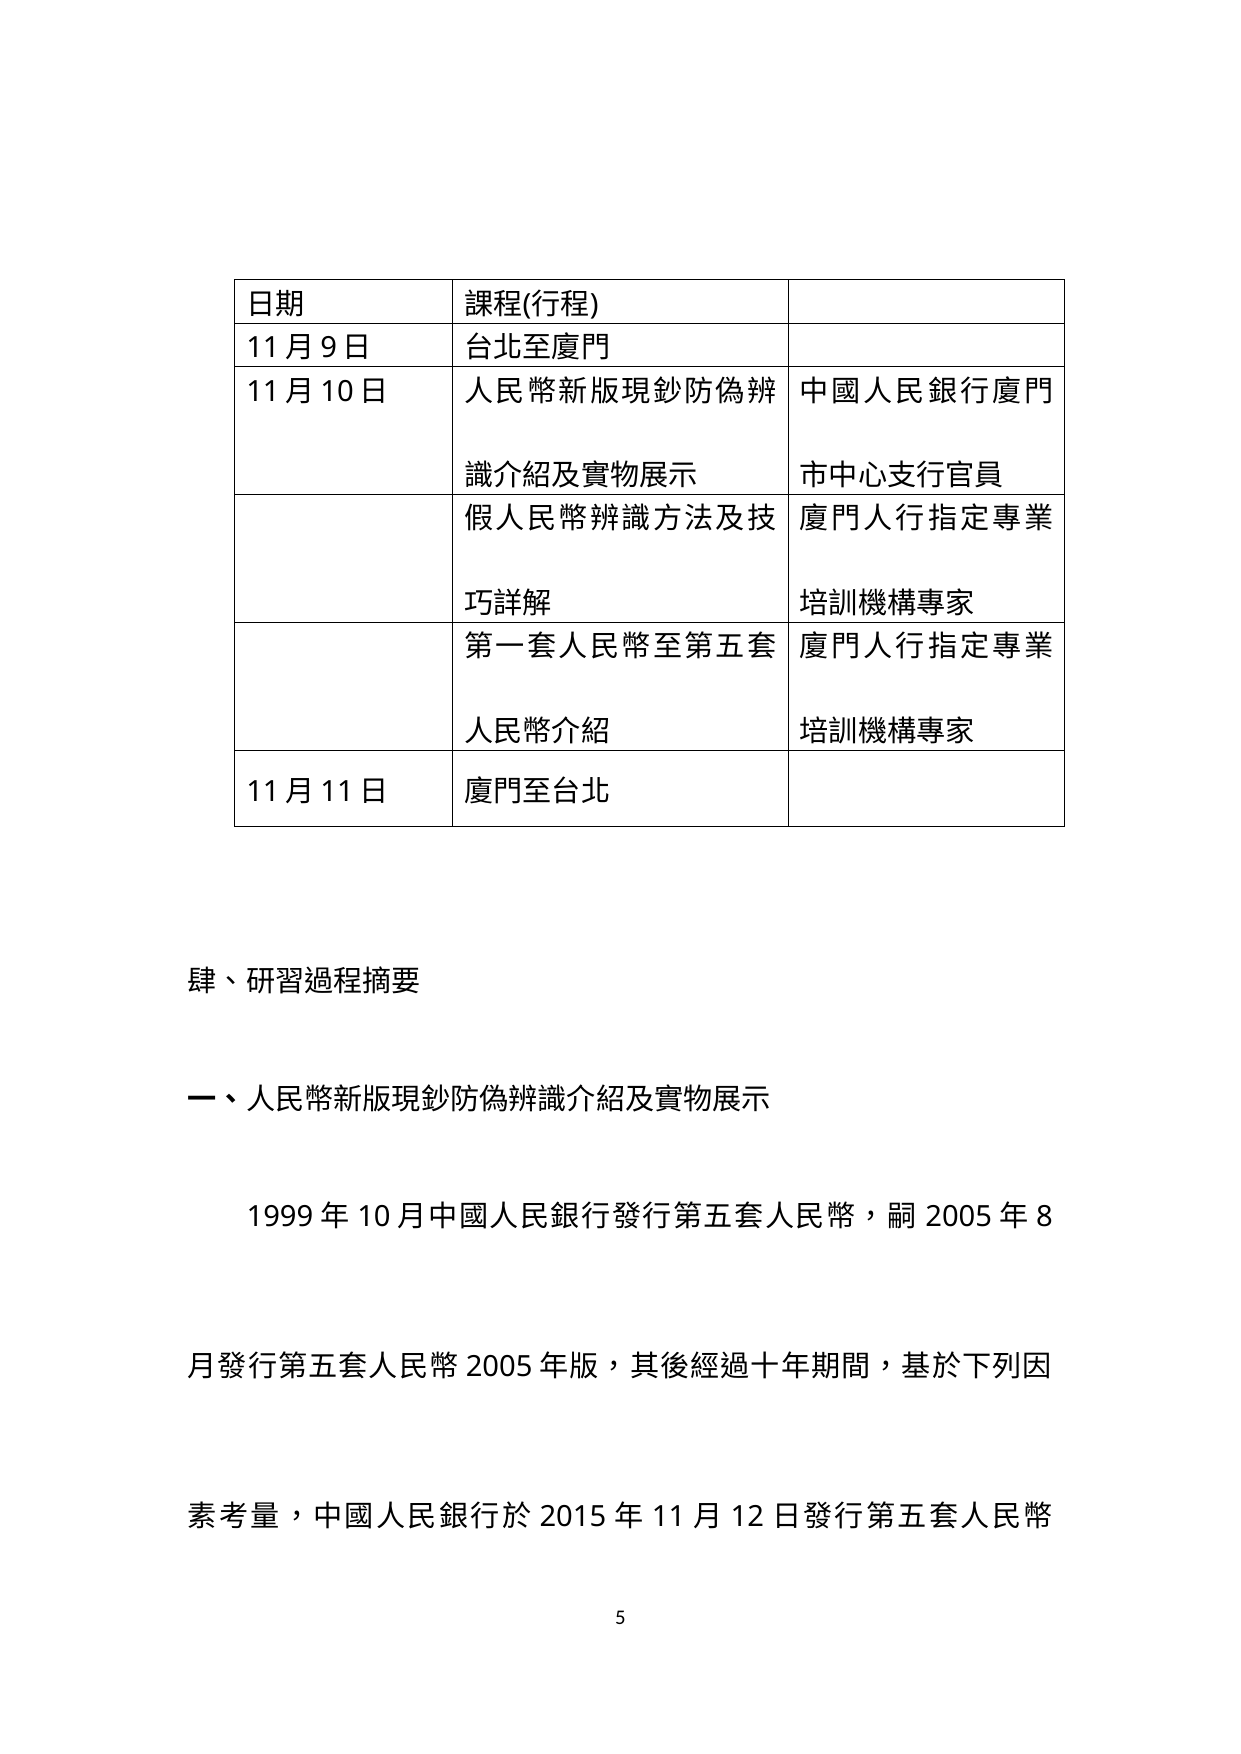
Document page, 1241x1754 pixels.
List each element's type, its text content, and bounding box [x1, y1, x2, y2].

table_cell [789, 751, 1064, 826]
text 1999年10月中國人民銀行發行第五套人民幣，嗣2005年8月發行第五套人民幣2005年版，其後經過十年期間，基於下列因素考量，中國人民銀行於2015年11月12日發行第五套人民幣 [187, 1176, 1053, 1551]
table_cell [235, 623, 452, 750]
table_cell 第一套人民幣至第五套人民幣介紹 [453, 623, 788, 750]
table_header [789, 280, 1064, 323]
table_cell 11月11日 [235, 751, 452, 826]
table_cell 11月10日 [235, 367, 452, 494]
text 肆、研習過程摘要 [187, 942, 1053, 1017]
table_cell [235, 495, 452, 622]
table_header 日期 [235, 280, 452, 323]
table_cell 台北至廈門 [453, 324, 788, 366]
table_cell 廈門人行指定專業培訓機構專家 [789, 623, 1064, 750]
table_cell 廈門至台北 [453, 751, 788, 826]
table_cell 假人民幣辨識方法及技巧詳解 [453, 495, 788, 622]
table_cell 中國人民銀行廈門市中心支行官員 [789, 367, 1064, 494]
table_header 課程(行程) [453, 280, 788, 323]
table_cell [789, 324, 1064, 366]
table_cell 11月9日 [235, 324, 452, 366]
table_cell 人民幣新版現鈔防偽辨識介紹及實物展示 [453, 367, 788, 494]
table_cell 廈門人行指定專業培訓機構專家 [789, 495, 1064, 622]
text 一、人民幣新版現鈔防偽辨識介紹及實物展示 [187, 1059, 1053, 1134]
